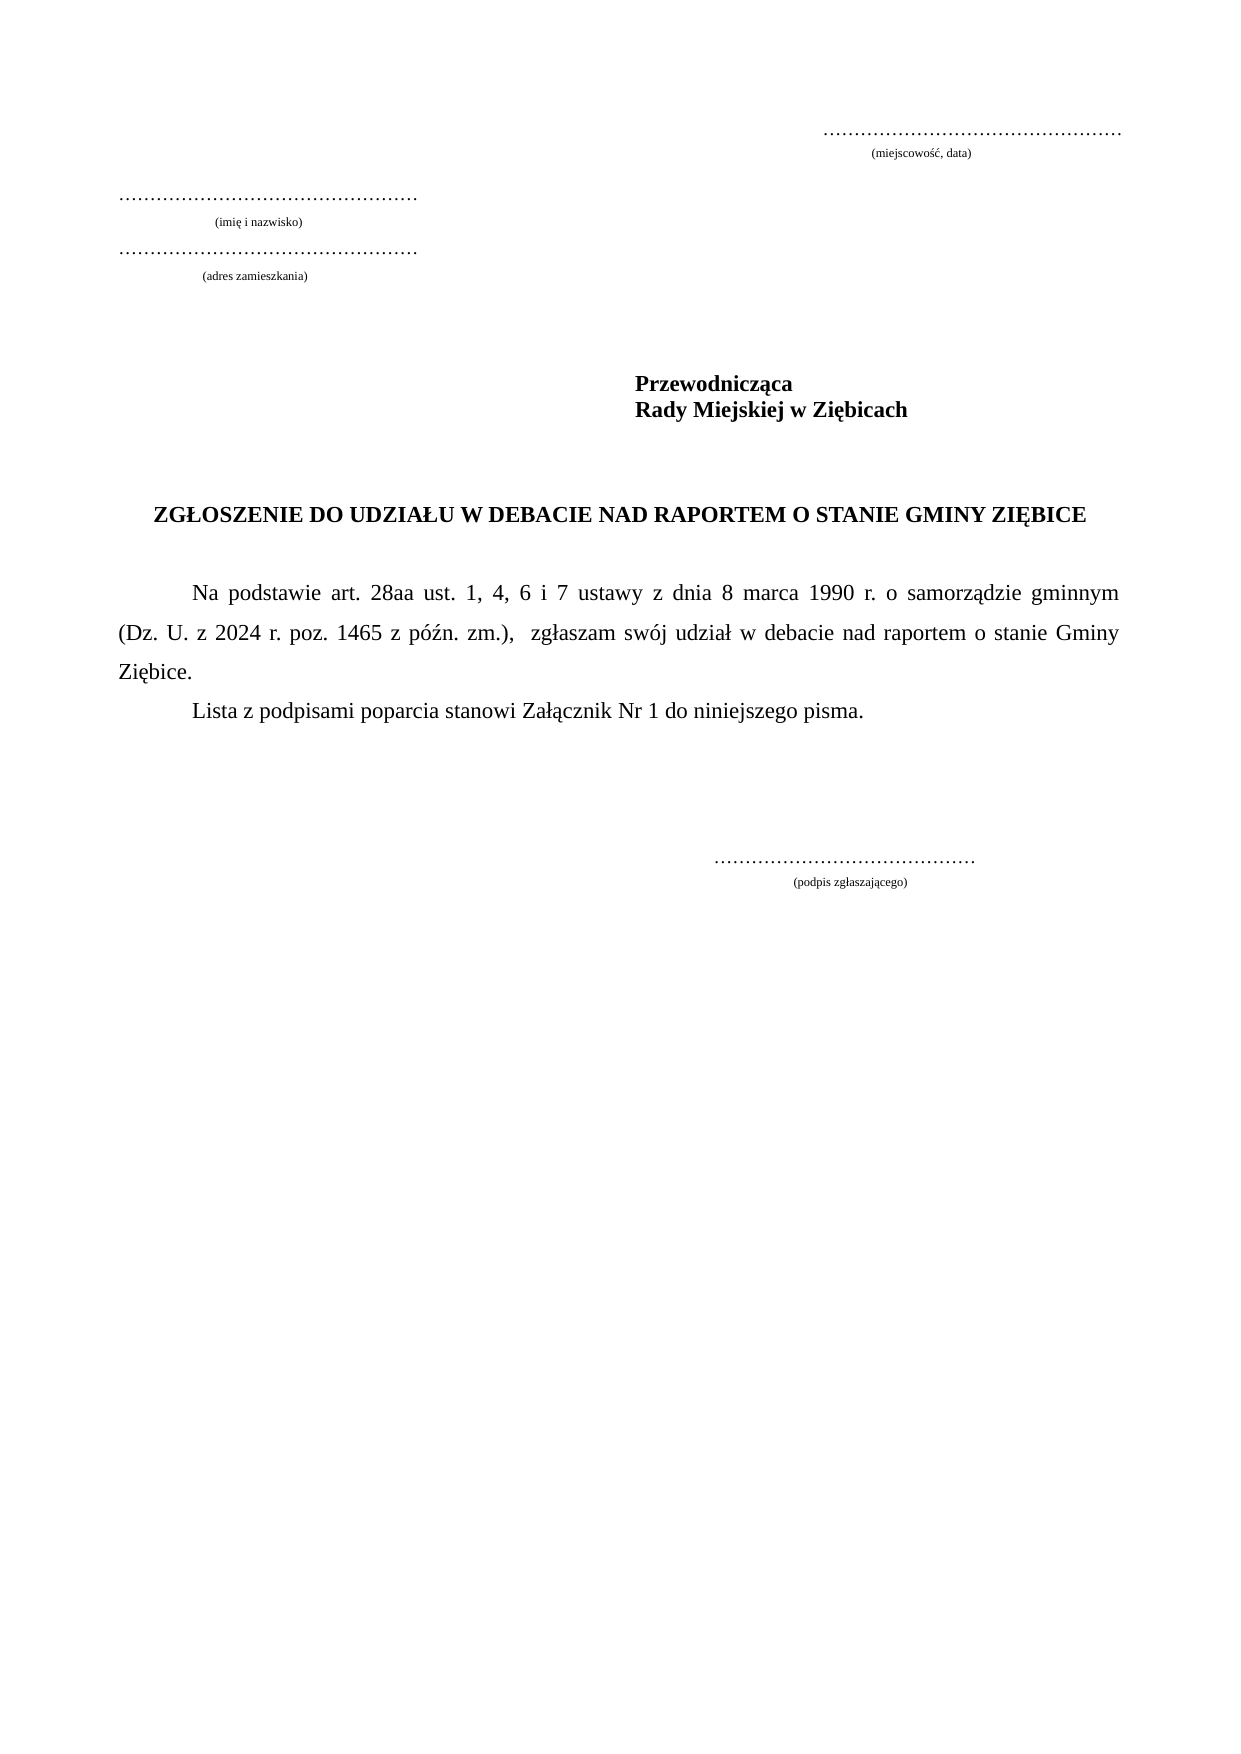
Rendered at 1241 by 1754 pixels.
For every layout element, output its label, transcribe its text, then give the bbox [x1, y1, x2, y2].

text (adres zamieszkania) [118, 269, 1122, 283]
text Lista z podpisami poparcia stanowi Załącznik Nr 1 do niniejszego pisma. [118, 697, 1122, 724]
text (imię i nazwisko) [118, 215, 1122, 229]
text (miejscowość, data) [118, 140, 1122, 161]
text ………………………………………… [118, 237, 1122, 258]
text ………………………………………… [118, 183, 1122, 204]
text Na podstawie art. 28aa ust. 1, 4, 6 i 7 ustawy z dnia 8 marca 1990 r. o samorządzie gminnym (Dz. U. z 2024 r. poz. 1465 z późn. zm.), zgłaszam swój udział w debacie nad raportem o stanie Gminy Ziębice. [118, 579, 1122, 684]
text ZGŁOSZENIE DO UDZIAŁU W DEBACIE NAD RAPORTEM O STANIE GMINY ZIĘBICE [118, 501, 1122, 528]
text ………………………………………… [118, 118, 1122, 140]
text …………………………………… [118, 816, 1122, 869]
text (podpis zgłaszającego) [118, 869, 1122, 890]
text Przewodnicząca Rady Miejskiej w Ziębicach [635, 369, 1122, 422]
